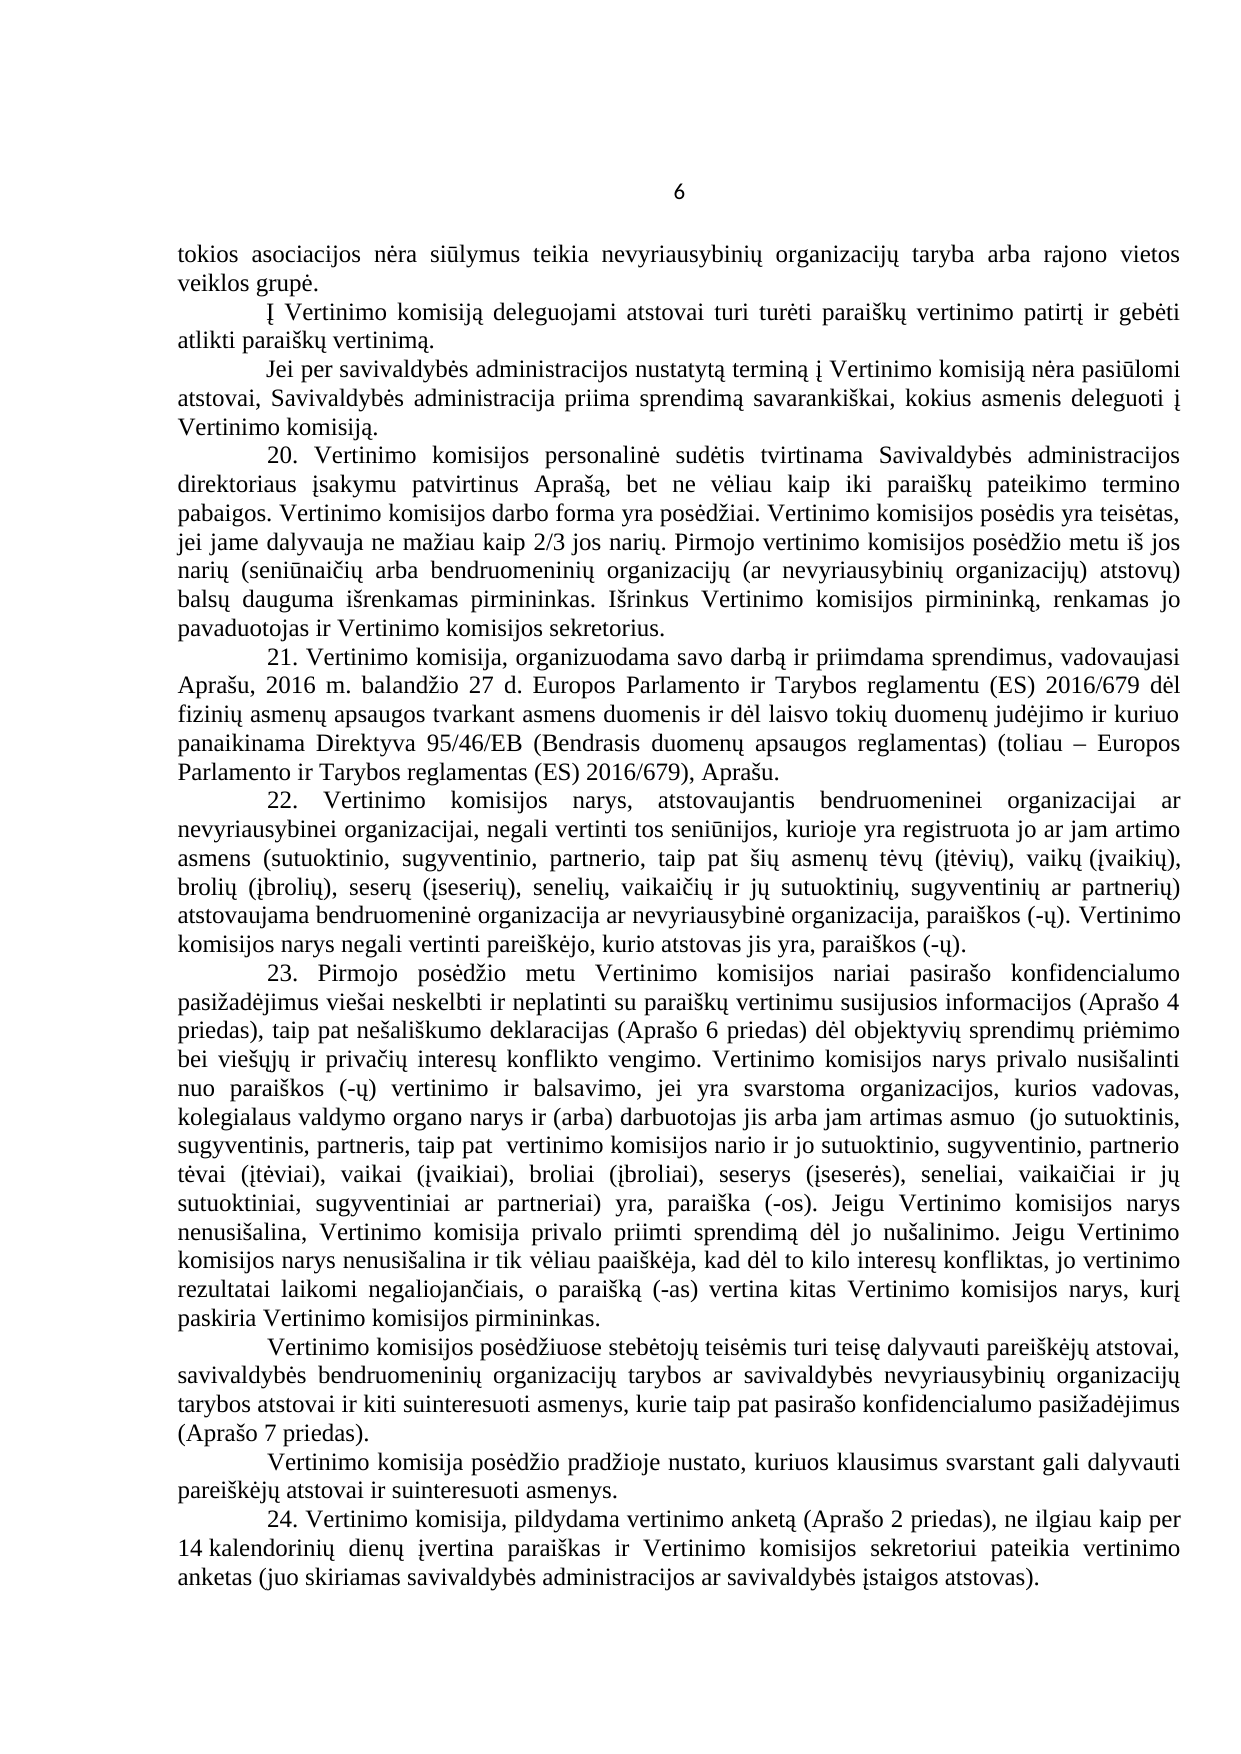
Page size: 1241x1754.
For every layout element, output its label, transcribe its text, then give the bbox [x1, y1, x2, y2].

text 20. Vertinimo komisijos personalinė sudėtis tvirtinama Savivaldybės administracijos direktoriaus įsakymu patvirtinus Aprašą, bet ne vėliau kaip iki paraiškų pateikimo termino pabaigos. Vertinimo komisijos darbo forma yra posėdžiai. Vertinimo komisijos posėdis yra teisėtas, jei jame dalyvauja ne mažiau kaip 2/3 jos narių. Pirmojo vertinimo komisijos posėdžio metu iš jos narių (seniūnaičių arba bendruomeninių organizacijų (ar nevyriausybinių organizacijų) atstovų) balsų dauguma išrenkamas pirmininkas. Išrinkus Vertinimo komisijos pirmininką, renkamas jo pavaduotojas ir Vertinimo komisijos sekretorius. [177, 441, 1181, 642]
text 23. Pirmojo posėdžio metu Vertinimo komisijos nariai pasirašo konfidencialumo pasižadėjimus viešai neskelbti ir neplatinti su paraiškų vertinimu susijusios informacijos (Aprašo 4 priedas), taip pat nešališkumo deklaracijas (Aprašo 6 priedas) dėl objektyvių sprendimų priėmimo bei viešųjų ir privačių interesų konflikto vengimo. Vertinimo komisijos narys privalo nusišalinti nuo paraiškos (-ų) vertinimo ir balsavimo, jei yra svarstoma organizacijos, kurios vadovas, kolegialaus valdymo organo narys ir (arba) darbuotojas jis arba jam artimas asmuo (jo sutuoktinis, sugyventinis, partneris, taip pat vertinimo komisijos nario ir jo sutuoktinio, sugyventinio, partnerio tėvai (įtėviai), vaikai (įvaikiai), broliai (įbroliai), seserys (įseserės), seneliai, vaikaičiai ir jų sutuoktiniai, sugyventiniai ar partneriai) yra, paraiška (-os). Jeigu Vertinimo komisijos narys nenusišalina, Vertinimo komisija privalo priimti sprendimą dėl jo nušalinimo. Jeigu Vertinimo komisijos narys nenusišalina ir tik vėliau paaiškėja, kad dėl to kilo interesų konfliktas, jo vertinimo rezultatai laikomi negaliojančiais, o paraišką (-as) vertina kitas Vertinimo komisijos narys, kurį paskiria Vertinimo komisijos pirmininkas. [177, 958, 1181, 1332]
text 24. Vertinimo komisija, pildydama vertinimo anketą (Aprašo 2 priedas), ne ilgiau kaip per 14 kalendorinių dienų įvertina paraiškas ir Vertinimo komisijos sekretoriui pateikia vertinimo anketas (juo skiriamas savivaldybės administracijos ar savivaldybės įstaigos atstovas). [177, 1504, 1181, 1591]
text 22. Vertinimo komisijos narys, atstovaujantis bendruomeninei organizacijai ar nevyriausybinei organizacijai, negali vertinti tos seniūnijos, kurioje yra registruota jo ar jam artimo asmens (sutuoktinio, sugyventinio, partnerio, taip pat šių asmenų tėvų (įtėvių), vaikų (įvaikių), brolių (įbrolių), seserų (įseserių), senelių, vaikaičių ir jų sutuoktinių, sugyventinių ar partnerių) atstovaujama bendruomeninė organizacija ar nevyriausybinė organizacija, paraiškos (-ų). Vertinimo komisijos narys negali vertinti pareiškėjo, kurio atstovas jis yra, paraiškos (-ų). [177, 786, 1181, 958]
text Vertinimo komisijos posėdžiuose stebėtojų teisėmis turi teisę dalyvauti pareiškėjų atstovai, savivaldybės bendruomeninių organizacijų tarybos ar savivaldybės nevyriausybinių organizacijų tarybos atstovai ir kiti suinteresuoti asmenys, kurie taip pat pasirašo konfidencialumo pasižadėjimus (Aprašo 7 priedas). [177, 1332, 1181, 1447]
text 21. Vertinimo komisija, organizuodama savo darbą ir priimdama sprendimus, vadovaujasi Aprašu, 2016 m. balandžio 27 d. Europos Parlamento ir Tarybos reglamentu (ES) 2016/679 dėl fizinių asmenų apsaugos tvarkant asmens duomenis ir dėl laisvo tokių duomenų judėjimo ir kuriuo panaikinama Direktyva 95/46/EB (Bendrasis duomenų apsaugos reglamentas) (toliau – Europos Parlamento ir Tarybos reglamentas (ES) 2016/679), Aprašu. [177, 642, 1181, 786]
text Vertinimo komisija posėdžio pradžioje nustato, kuriuos klausimus svarstant gali dalyvauti pareiškėjų atstovai ir suinteresuoti asmenys. [177, 1447, 1181, 1504]
text tokios asociacijos nėra siūlymus teikia nevyriausybinių organizacijų taryba arba rajono vietos veiklos grupė. [177, 239, 1181, 297]
text Į Vertinimo komisiją deleguojami atstovai turi turėti paraiškų vertinimo patirtį ir gebėti atlikti paraiškų vertinimą. [177, 297, 1181, 354]
text Jei per savivaldybės administracijos nustatytą terminą į Vertinimo komisiją nėra pasiūlomi atstovai, Savivaldybės administracija priima sprendimą savarankiškai, kokius asmenis deleguoti į Vertinimo komisiją. [177, 354, 1181, 441]
